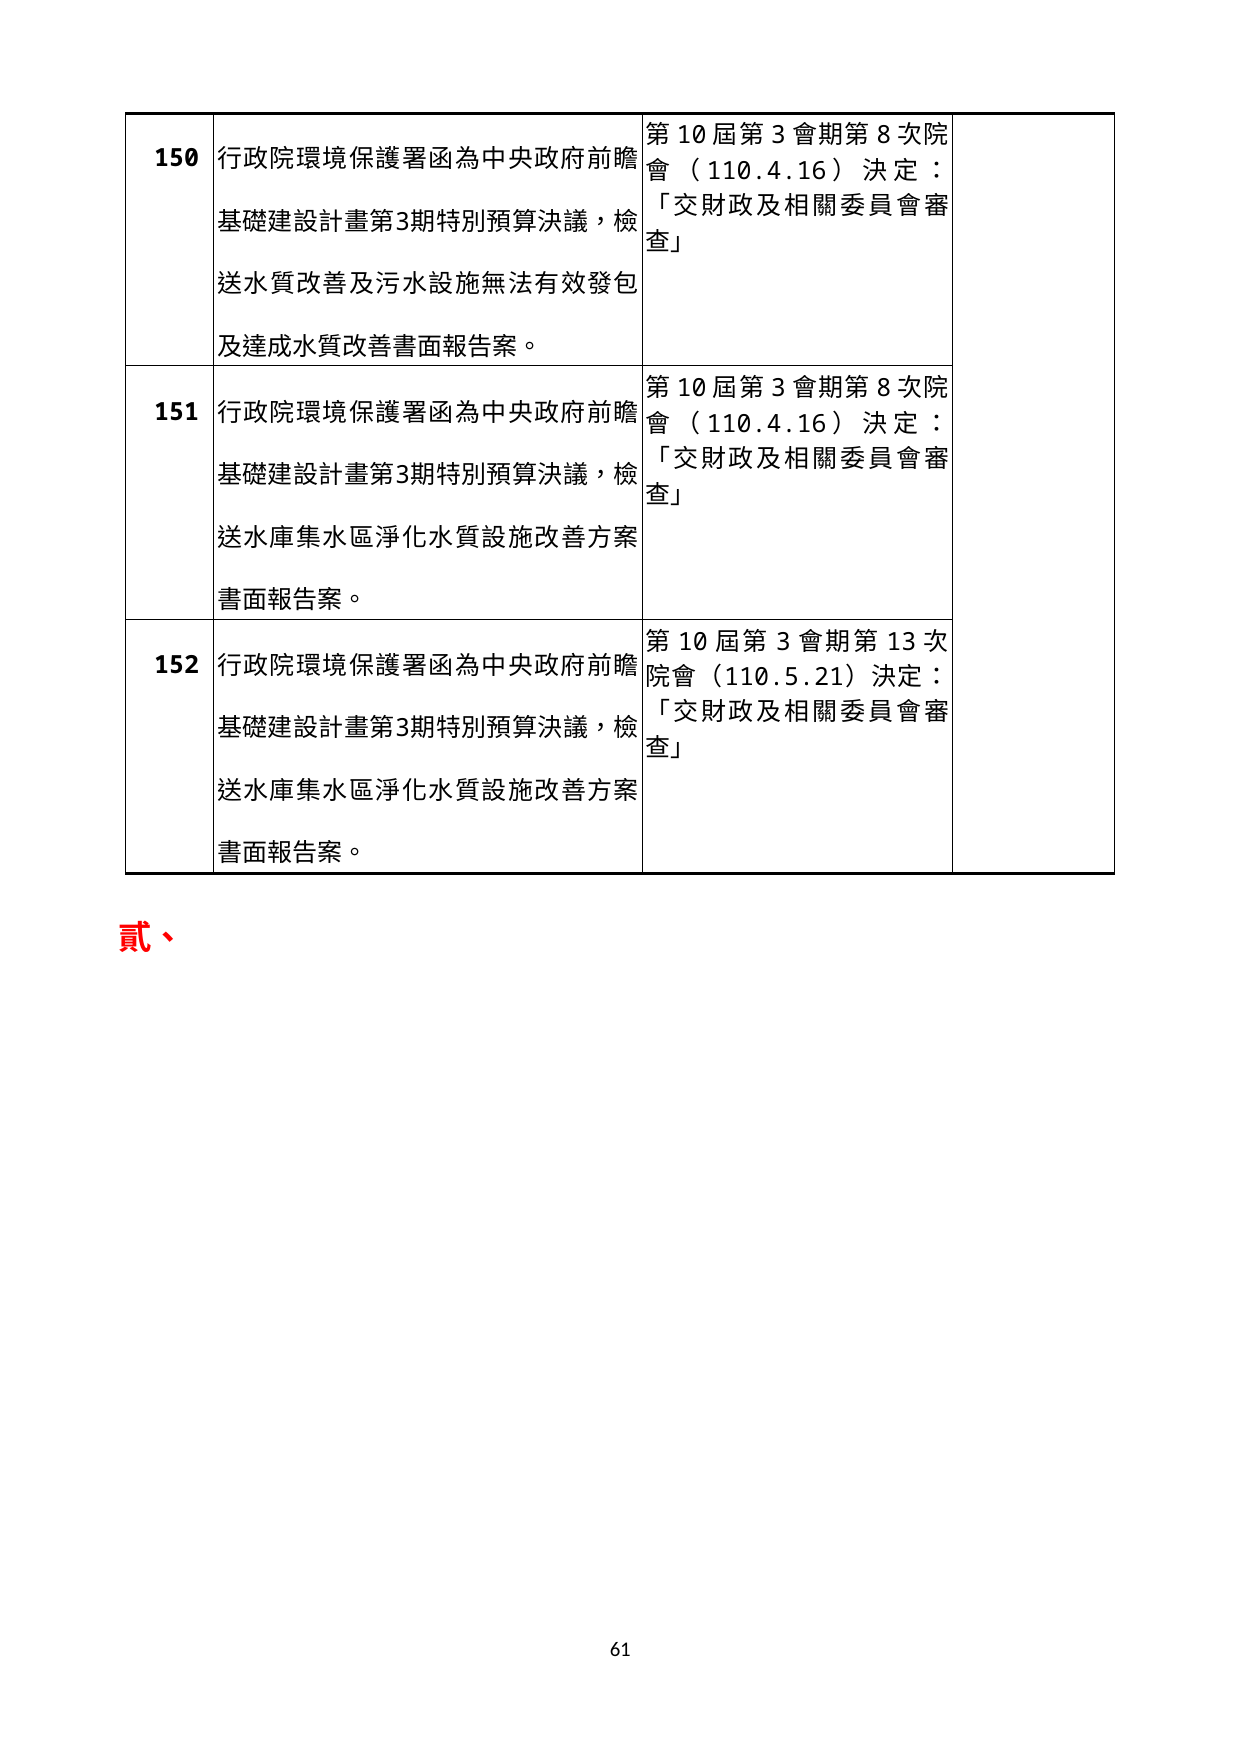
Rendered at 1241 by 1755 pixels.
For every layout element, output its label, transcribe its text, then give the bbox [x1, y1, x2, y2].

table_cell 第10屆第3會期第8次院會（110.4.16）決定：「交財政及相關委員會審查」 [643, 115, 952, 365]
table_cell 行政院環境保護署函為中央政府前瞻基礎建設計畫第3期特別預算決議，檢送水質改善及污水設施無法有效發包及達成水質改善書面報告案。 [214, 115, 642, 365]
table_cell 第10屆第3會期第13次院會（110.5.21）決定：「交財政及相關委員會審查」 [643, 620, 952, 872]
table_cell [953, 115, 1114, 872]
table_cell [126, 115, 213, 365]
table_cell [126, 620, 213, 872]
table_cell 行政院環境保護署函為中央政府前瞻基礎建設計畫第3期特別預算決議，檢送水庫集水區淨化水質設施改善方案書面報告案。 [214, 366, 642, 618]
table_cell 第10屆第3會期第8次院會（110.4.16）決定：「交財政及相關委員會審查」 [643, 366, 952, 618]
table_cell 行政院環境保護署函為中央政府前瞻基礎建設計畫第3期特別預算決議，檢送水庫集水區淨化水質設施改善方案書面報告案。 [214, 620, 642, 872]
table_cell [126, 366, 213, 618]
